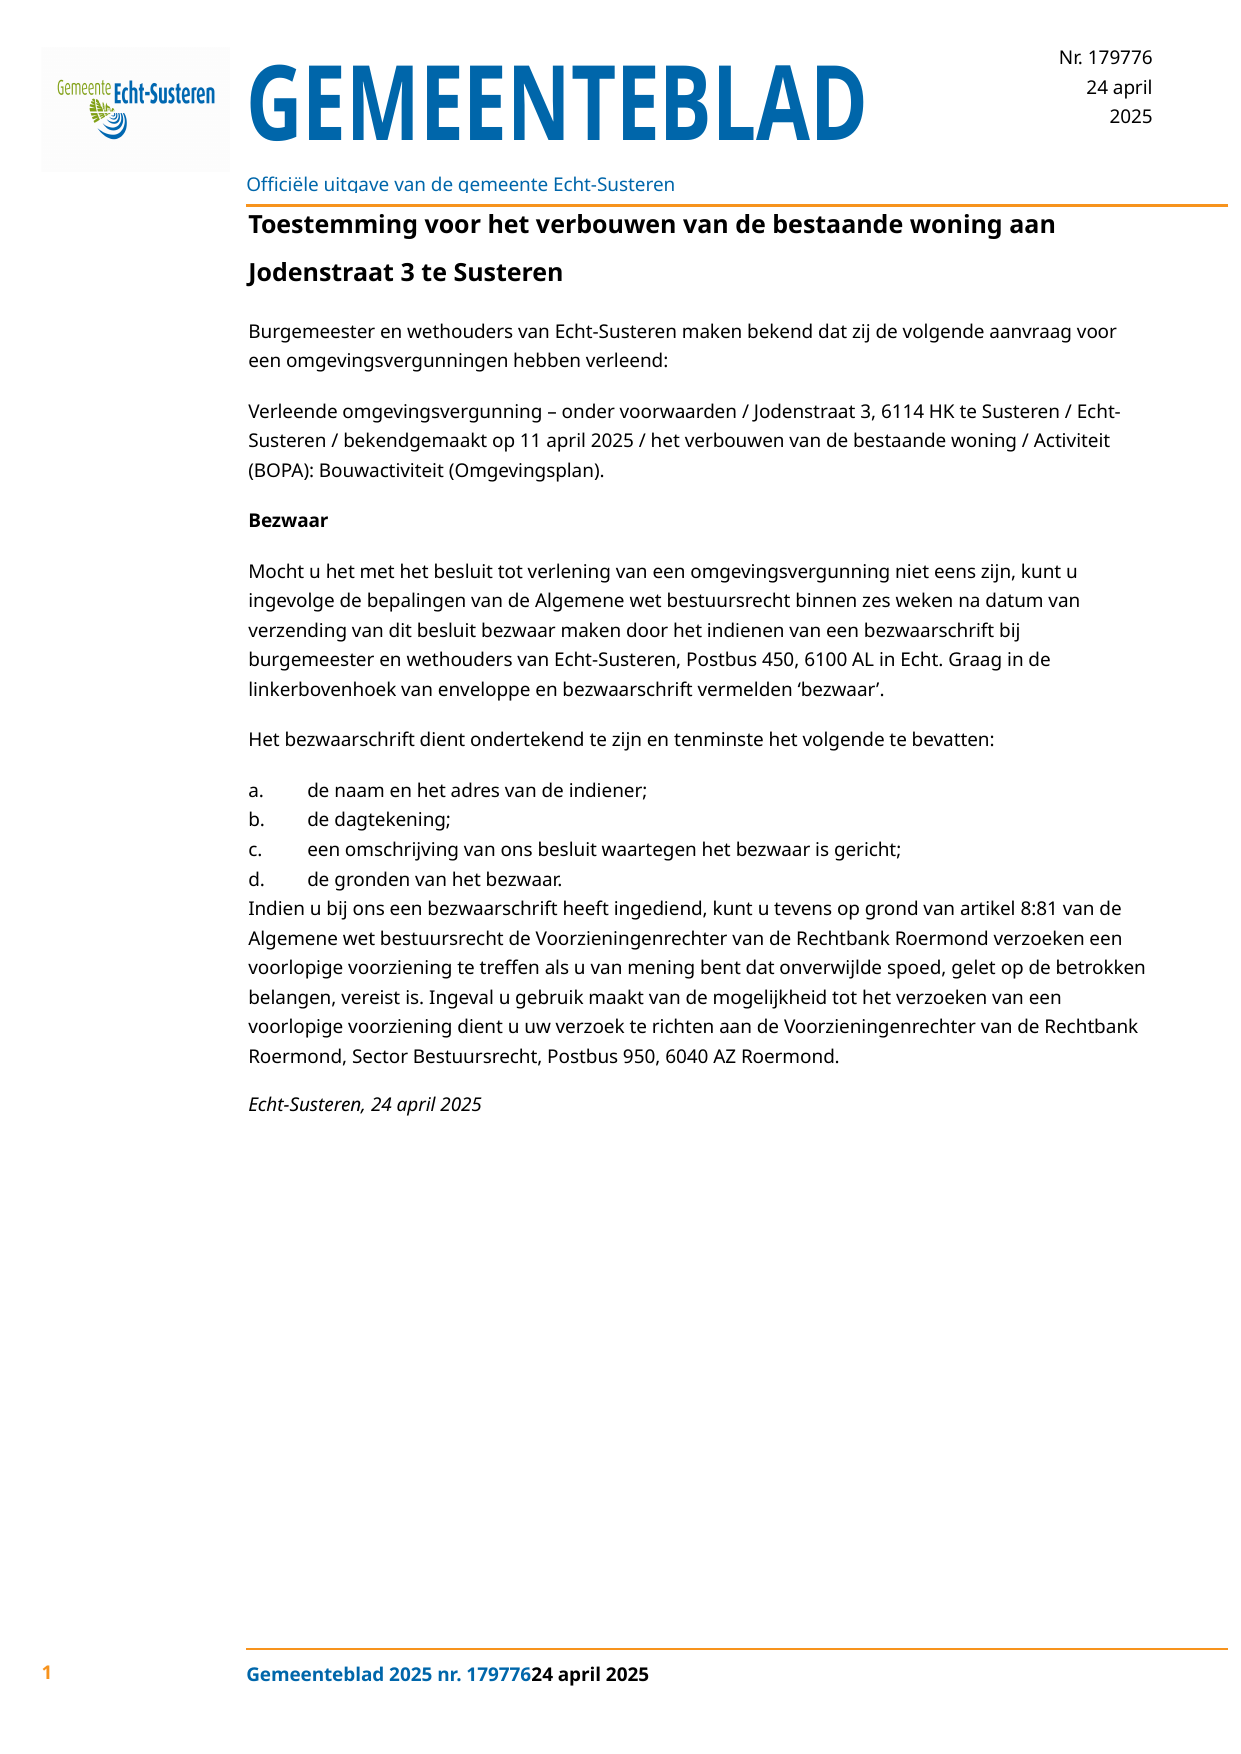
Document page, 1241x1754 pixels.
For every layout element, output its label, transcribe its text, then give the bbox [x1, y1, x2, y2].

list de gronden van het bezwaar. [248, 866, 1152, 892]
text Mocht u het met het besluit tot verlening van een omgevingsvergunning niet eens zijn, kunt u ingevolge de bepalingen van de Algemene wet bestuursrecht binnen zes weken na datum van verzending van dit besluit bezwaar maken door het indienen van een bezwaarschrift bij burgemeester en wethouders van Echt-Susteren, Postbus 450, 6100 AL in Echt. Graag in de linkerbovenhoek van enveloppe en bezwaarschrift vermelden ‘bezwaar’. [248, 558, 1152, 702]
list een omschrijving van ons besluit waartegen het bezwaar is gericht; [248, 836, 1152, 862]
text Het bezwaarschrift dient ondertekend te zijn en tenminste het volgende te bevatten: [248, 727, 1152, 752]
text Burgemeester en wethouders van Echt-Susteren maken bekend dat zij de volgende aanvraag voor een omgevingsvergunningen hebben verleend: [248, 318, 1152, 373]
text Echt-Susteren, 24 april 2025 [248, 1091, 1152, 1117]
list de dagtekening; [248, 807, 1152, 832]
list de naam en het adres van de indiener; [248, 777, 1152, 803]
text Bezwaar [248, 507, 1152, 533]
picture [41, 47, 231, 172]
text Verleende omgevingsvergunning – onder voorwaarden / Jodenstraat 3, 6114 HK te Susteren / Echt-Susteren / bekendgemaakt op 11 april 2025 / het verbouwen van de bestaande woning / Activiteit (BOPA): Bouwactiviteit (Omgevingsplan). [248, 398, 1152, 483]
text Toestemming voor het verbouwen van de bestaande woning aan Jodenstraat 3 te Susteren [248, 207, 1152, 288]
text Indien u bij ons een bezwaarschrift heeft ingediend, kunt u tevens op grond van artikel 8:81 van de Algemene wet bestuursrecht de Voorzieningenrechter van de Rechtbank Roermond verzoeken een voorlopige voorziening te treffen als u van mening bent dat onverwijlde spoed, gelet op de betrokken belangen, vereist is. Ingeval u gebruik maakt van de mogelijkheid tot het verzoeken van een voorlopige voorziening dient u uw verzoek te richten aan de Voorzieningenrechter van de Rechtbank Roermond, Sector Bestuursrecht, Postbus 950, 6040 AZ Roermond. [248, 895, 1152, 1069]
